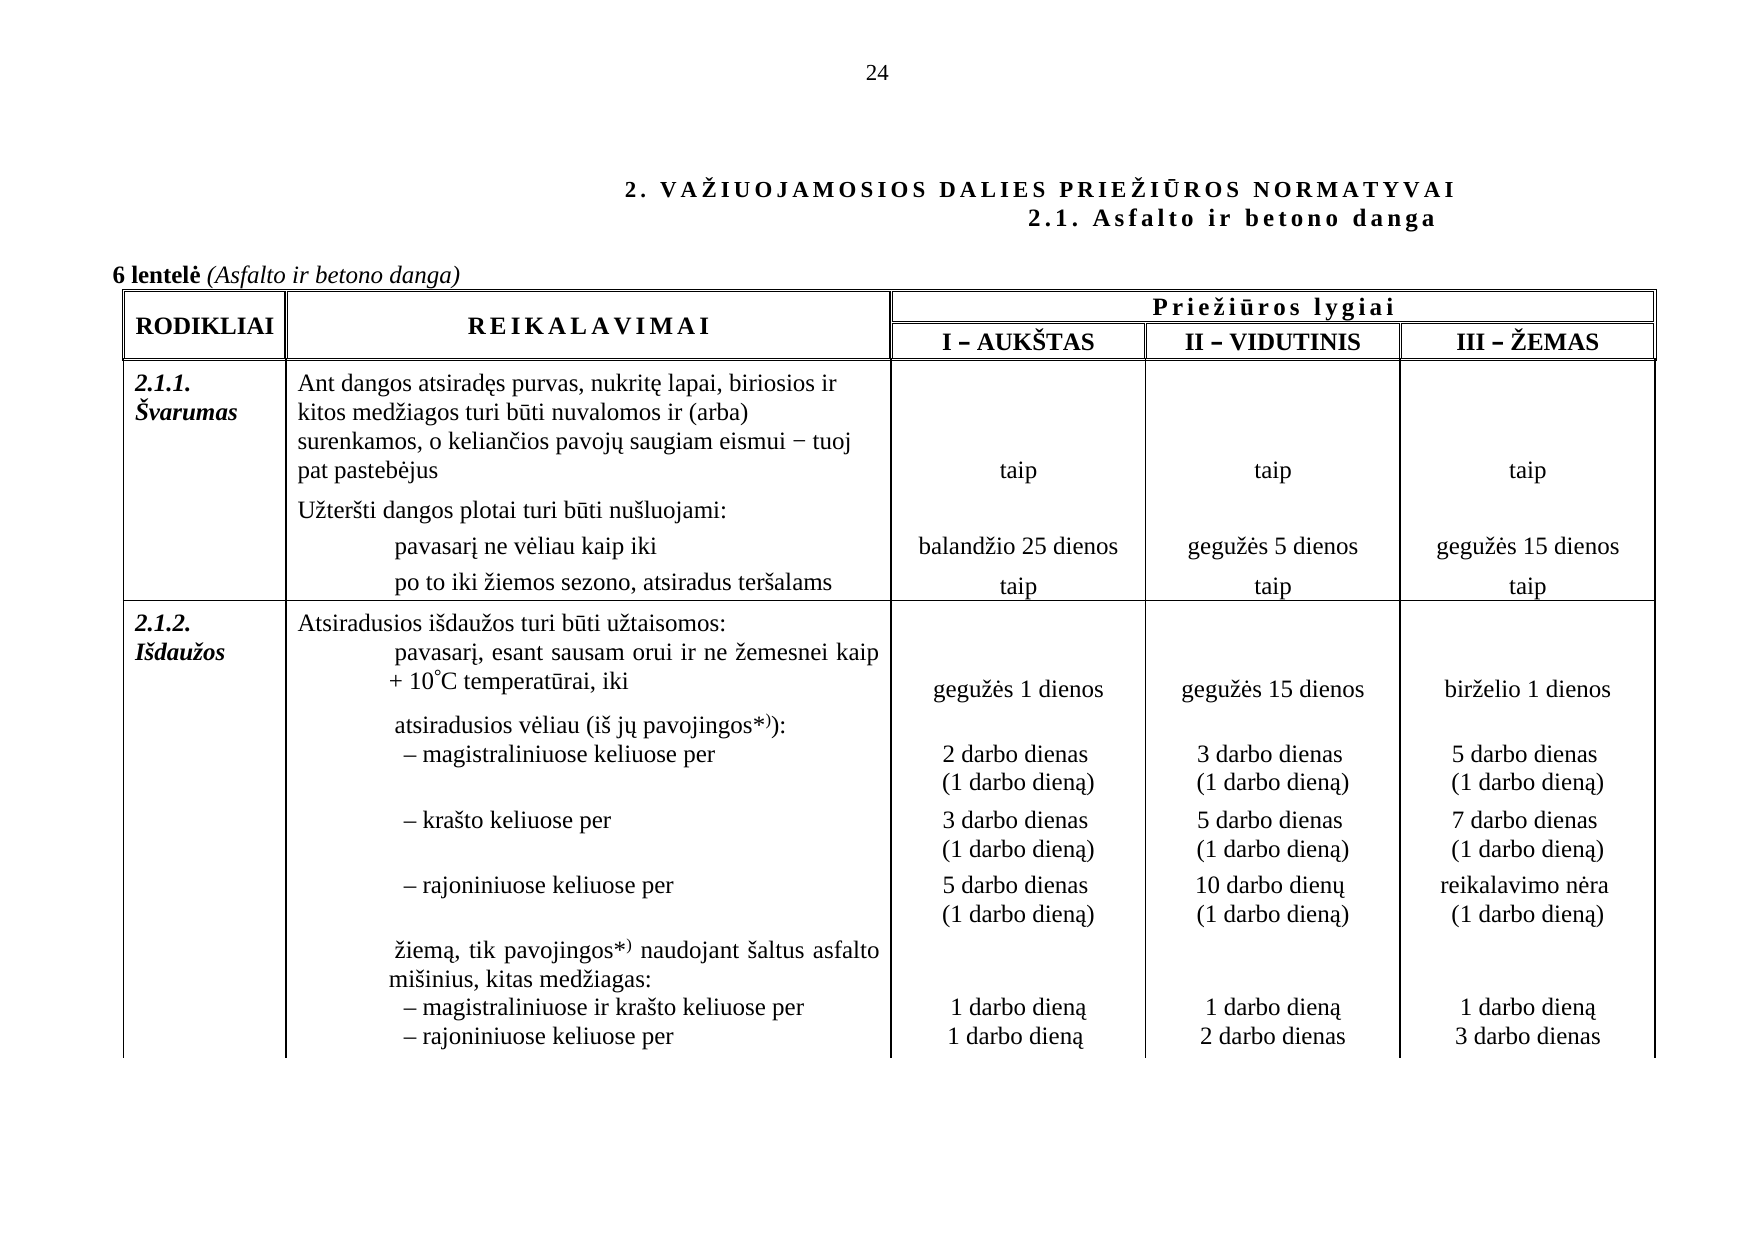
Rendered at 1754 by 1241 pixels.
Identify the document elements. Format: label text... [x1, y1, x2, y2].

table_cell (1 darbo dieną) [1401, 768, 1654, 798]
table_cell 2 darbo dienas [1146, 1021, 1399, 1058]
table_cell [1401, 703, 1654, 739]
table_cell [892, 601, 1145, 637]
table_cell [1401, 601, 1654, 637]
table_cell I – AUKŠTAS [893, 324, 1144, 358]
table_cell gegužės 15 dienos [1146, 637, 1399, 703]
table_cell [1146, 928, 1399, 992]
table_cell gegužės 15 dienos [1401, 524, 1654, 567]
table_cell (1 darbo dieną) [892, 899, 1145, 928]
text 2.1. Asfalto ir betono danga [821, 203, 1642, 232]
table_header REIKALAVIMAI [288, 292, 889, 358]
table_cell [892, 484, 1145, 524]
table_cell 2.1.2. [124, 601, 285, 637]
table_cell pavasarį ne vėliau kaip iki [287, 524, 890, 567]
table_cell 7 darbo dienas [1401, 798, 1654, 834]
table_cell 2 darbo dienas [892, 739, 1145, 767]
table_cell – rajoniniuose keliuose per [287, 863, 890, 928]
table_cell II – VIDUTINIS [1147, 324, 1399, 358]
table_cell [124, 863, 285, 928]
table_cell – magistraliniuose keliuose per [287, 739, 890, 798]
text 6 lentelė (Asfalto ir betono danga) [112, 260, 1642, 289]
table_cell gegužės 5 dienos [1146, 524, 1399, 567]
table_cell (1 darbo dieną) [892, 834, 1145, 863]
table_cell (1 darbo dieną) [1146, 834, 1399, 863]
table_cell (1 darbo dieną) [1146, 899, 1399, 928]
table_cell atsiradusios vėliau (iš jų pavojingos*)): [287, 703, 890, 739]
table_header Priežiūros lygiai [893, 292, 1653, 321]
table_cell [1401, 928, 1654, 992]
table_cell 2.1.1. Švarumas [124, 361, 285, 483]
table_cell [1146, 703, 1399, 739]
table_cell [124, 524, 285, 567]
table_cell 3 darbo dienas [1146, 739, 1399, 767]
table_cell [124, 798, 285, 863]
table_cell taip [892, 568, 1145, 600]
table_cell [892, 928, 1145, 992]
table_cell Užteršti dangos plotai turi būti nušluojami: [287, 484, 890, 524]
table_cell birželio 1 dienos [1401, 637, 1654, 703]
table_cell 1 darbo dieną [1401, 993, 1654, 1021]
table_cell 1 darbo dieną [892, 1021, 1145, 1058]
table_cell [124, 993, 285, 1021]
table_cell 3 darbo dienas [1401, 1021, 1654, 1058]
table_header RODIKLIAI [125, 292, 284, 358]
table_cell taip [1401, 361, 1654, 483]
table_cell Ant dangos atsiradęs purvas, nukritę lapai, biriosios ir kitos medžiagos turi būti nuvalomos ir (arba) surenkamos, o keliančios pavojų saugiam eismui − tuoj pat pastebėjus [287, 361, 890, 483]
table_cell Atsiradusios išdaužos turi būti užtaisomos: [287, 601, 890, 637]
table_cell (1 darbo dieną) [1146, 768, 1399, 798]
table_cell taip [1146, 568, 1399, 600]
table_cell 3 darbo dienas [892, 798, 1145, 834]
table_cell balandžio 25 dienos [892, 524, 1145, 567]
table_cell 1 darbo dieną [1146, 993, 1399, 1021]
table_cell [124, 739, 285, 798]
table_cell [124, 484, 285, 524]
table_cell 5 darbo dienas [1146, 798, 1399, 834]
text 2. VAŽIUOJAMOSIOS DALIES PRIEŽIŪROS NORMATYVAI [437, 176, 1642, 203]
table_cell [124, 703, 285, 739]
table_cell (1 darbo dieną) [1401, 834, 1654, 863]
table_cell pavasarį, esant sausam orui ir ne žemesnei kaip + 10C temperatūrai, iki [287, 637, 890, 703]
table_cell Išdaužos [124, 637, 285, 703]
table_cell (1 darbo dieną) [892, 768, 1145, 798]
table_cell 10 darbo dienų [1146, 863, 1399, 899]
table_cell III – ŽEMAS [1402, 324, 1653, 358]
table_cell po to iki žiemos sezono, atsiradus teršalams [287, 568, 890, 600]
table_cell taip [1146, 361, 1399, 483]
table_cell gegužės 1 dienos [892, 637, 1145, 703]
table_cell 5 darbo dienas [892, 863, 1145, 899]
table_cell (1 darbo dieną) [1401, 899, 1654, 928]
table_cell 5 darbo dienas [1401, 739, 1654, 767]
table_cell 1 darbo dieną [892, 993, 1145, 1021]
table_cell – rajoniniuose keliuose per [287, 1021, 890, 1058]
table_cell žiemą, tik pavojingos*) naudojant šaltus asfalto mišinius, kitas medžiagas: [287, 928, 890, 992]
table_cell taip [1401, 568, 1654, 600]
table_cell taip [892, 361, 1145, 483]
table_cell – krašto keliuose per [287, 798, 890, 863]
table_cell [1146, 484, 1399, 524]
table_cell [1146, 601, 1399, 637]
table_cell – magistraliniuose ir krašto keliuose per [287, 993, 890, 1021]
table_cell [124, 928, 285, 992]
table_cell [124, 568, 285, 600]
table_cell reikalavimo nėra [1401, 863, 1654, 899]
table_cell [1401, 484, 1654, 524]
table_cell [892, 703, 1145, 739]
table_cell [124, 1021, 285, 1058]
